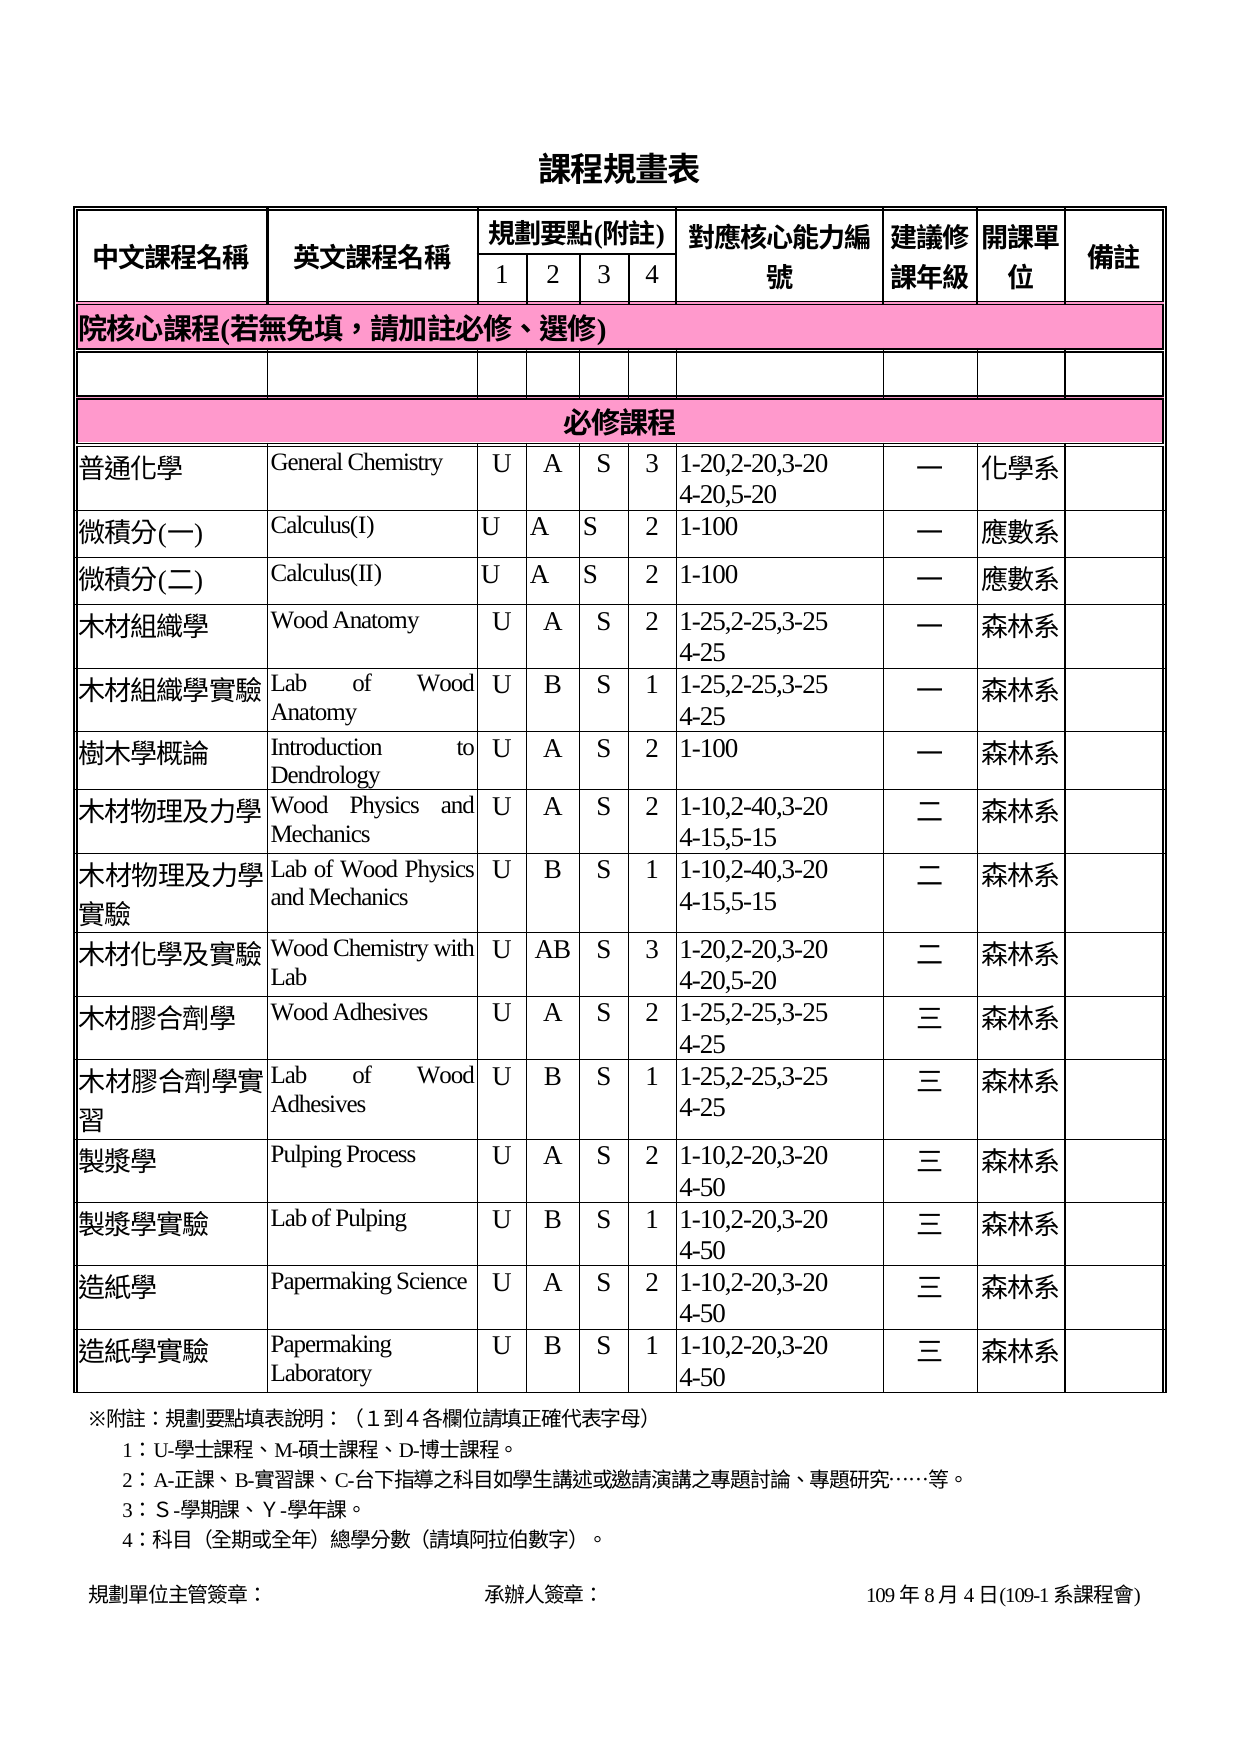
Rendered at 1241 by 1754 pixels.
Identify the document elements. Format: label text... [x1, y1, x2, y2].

table_cell 1-10,2-20,3-20 4-50 [677, 1203, 883, 1265]
table_cell 微積分(二) [78, 558, 267, 604]
table_cell 1 [629, 1060, 676, 1138]
table_cell Papermaking Laboratory [268, 1330, 477, 1392]
table_cell [580, 353, 628, 395]
table_cell General Chemistry [268, 447, 477, 509]
table_cell 1 [629, 669, 676, 731]
table_cell S [580, 1140, 628, 1202]
table_cell 2 [629, 1266, 676, 1328]
table_cell 1-20,2-20,3-20 4-20,5-20 [677, 447, 883, 509]
table_cell 應數系 [978, 558, 1064, 604]
table_cell A [527, 1140, 579, 1202]
table_cell 3 [581, 255, 628, 301]
table_cell S [580, 447, 628, 509]
table_cell 微積分(一) [78, 511, 267, 557]
table_cell [1066, 1060, 1162, 1138]
table_cell 造紙學實驗 [78, 1330, 267, 1392]
table_cell 1-100 [677, 558, 883, 604]
table_cell A [527, 511, 579, 557]
table_cell 木材膠合劑學實習 [78, 1060, 267, 1138]
table_cell U [478, 997, 526, 1059]
table_cell 製漿學 [78, 1140, 267, 1202]
table_cell A [527, 605, 579, 667]
table_cell 森林系 [978, 1330, 1064, 1392]
table_cell 三 [884, 997, 977, 1059]
table_cell [1066, 605, 1162, 667]
table_cell U [478, 511, 526, 557]
table_cell 木材物理及力學 [78, 790, 267, 853]
table_cell [978, 353, 1064, 395]
table_cell 森林系 [978, 933, 1064, 996]
table_cell [1066, 1140, 1162, 1202]
table_cell 1 [629, 1203, 676, 1265]
table_cell B [527, 1060, 579, 1138]
table_cell [1066, 790, 1162, 853]
table_cell A [527, 732, 579, 789]
table_cell [1066, 353, 1162, 395]
table_cell 木材組織學實驗 [78, 669, 267, 731]
table_cell 1 [629, 854, 676, 932]
table_cell 三 [884, 1203, 977, 1265]
table_cell U [478, 1203, 526, 1265]
table_cell S [580, 1060, 628, 1138]
table_cell 1-100 [677, 732, 883, 789]
table_cell Introduction to Dendrology [268, 732, 477, 789]
table_cell 1 [629, 1330, 676, 1392]
table_cell 1-25,2-25,3-25 4-25 [677, 1060, 883, 1138]
table_cell [527, 353, 579, 395]
table_cell 1-10,2-20,3-20 4-50 [677, 1330, 883, 1392]
table_cell 樹木學概論 [78, 732, 267, 789]
table_cell 必修課程 [78, 400, 1162, 442]
table_cell 木材組織學 [78, 605, 267, 667]
table_cell 普通化學 [78, 447, 267, 509]
table_cell U [478, 1060, 526, 1138]
table_cell 木材物理及力學實驗 [78, 854, 267, 932]
table_cell S [580, 558, 628, 604]
table_cell Calculus(II) [268, 558, 477, 604]
table_cell S [580, 669, 628, 731]
table_cell 森林系 [978, 605, 1064, 667]
table_cell 三 [884, 1140, 977, 1202]
table_cell 中文課程名稱 [78, 211, 266, 301]
table_cell B [527, 1330, 579, 1392]
table_cell Papermaking Science [268, 1266, 477, 1328]
table_cell 化學系 [978, 447, 1064, 509]
table_cell Pulping Process [268, 1140, 477, 1202]
table_cell 2 [629, 1140, 676, 1202]
table_cell A [527, 1266, 579, 1328]
table_cell 一 [884, 558, 977, 604]
table_cell 森林系 [978, 1140, 1064, 1202]
table_cell [1066, 669, 1162, 731]
table_cell 3 [629, 933, 676, 996]
table_cell 森林系 [978, 669, 1064, 731]
table_cell [478, 353, 526, 395]
table_cell 三 [884, 1266, 977, 1328]
table_cell 2 [629, 558, 676, 604]
table_cell 木材膠合劑學 [78, 997, 267, 1059]
table_cell [268, 353, 477, 395]
table_cell 建議修課年級 [884, 211, 976, 301]
table_cell Wood Physics and Mechanics [268, 790, 477, 853]
table_cell U [478, 669, 526, 731]
table_cell S [580, 933, 628, 996]
table_cell U [478, 605, 526, 667]
table_cell [677, 353, 883, 395]
table_cell Lab of Wood Physics and Mechanics [268, 854, 477, 932]
table_cell 一 [884, 605, 977, 667]
table_cell S [580, 511, 628, 557]
table_cell 一 [884, 447, 977, 509]
table_cell [629, 353, 676, 395]
table_cell Lab of Wood Adhesives [268, 1060, 477, 1138]
table_cell 2 [629, 790, 676, 853]
table_cell U [478, 933, 526, 996]
table_cell 1-25,2-25,3-25 4-25 [677, 669, 883, 731]
table_cell Calculus(I) [268, 511, 477, 557]
table_cell 2 [629, 605, 676, 667]
table_cell S [580, 790, 628, 853]
table_cell 森林系 [978, 854, 1064, 932]
table_cell 一 [884, 669, 977, 731]
table_cell 1-10,2-40,3-20 4-15,5-15 [677, 854, 883, 932]
table_cell 開課單位 [978, 211, 1064, 301]
table_cell AB [527, 933, 579, 996]
table_cell S [580, 1203, 628, 1265]
table_cell B [527, 854, 579, 932]
table_cell [1066, 854, 1162, 932]
table_header 課程規畫表 [76, 131, 1164, 206]
table_cell 木材化學及實驗 [78, 933, 267, 996]
table_cell U [478, 790, 526, 853]
table_cell U [478, 1140, 526, 1202]
table_cell 1-20,2-20,3-20 4-20,5-20 [677, 933, 883, 996]
table_cell 二 [884, 854, 977, 932]
table_cell B [527, 1203, 579, 1265]
table_cell [1066, 732, 1162, 789]
table_cell [884, 353, 977, 395]
table_cell B [527, 669, 579, 731]
table_cell 2 [629, 732, 676, 789]
table_cell S [580, 1266, 628, 1328]
table_cell [1066, 1330, 1162, 1392]
table_cell Lab of Pulping [268, 1203, 477, 1265]
table_cell 2 [528, 255, 579, 301]
table_cell Wood Chemistry with Lab [268, 933, 477, 996]
table_cell Lab of Wood Anatomy [268, 669, 477, 731]
table_cell 應數系 [978, 511, 1064, 557]
table_cell A [527, 447, 579, 509]
table_cell 1-25,2-25,3-25 4-25 [677, 997, 883, 1059]
table_cell A [527, 790, 579, 853]
table_cell Wood Anatomy [268, 605, 477, 667]
table_cell U [478, 1266, 526, 1328]
table_cell S [580, 732, 628, 789]
table_cell S [580, 997, 628, 1059]
table_cell [1066, 1203, 1162, 1265]
table_cell 3 [629, 447, 676, 509]
table_cell 森林系 [978, 1060, 1064, 1138]
table_cell 英文課程名稱 [269, 211, 477, 301]
table_cell 院核心課程(若無免填，請加註必修、選修) [78, 305, 1162, 348]
table_cell [1066, 558, 1162, 604]
table_cell 一 [884, 511, 977, 557]
table_cell 二 [884, 933, 977, 996]
table_cell [78, 353, 267, 395]
table_cell [1066, 447, 1162, 509]
table_cell S [580, 1330, 628, 1392]
table_cell [1066, 997, 1162, 1059]
table_cell 森林系 [978, 997, 1064, 1059]
table_cell 規劃要點(附註) [479, 211, 675, 253]
table_cell 森林系 [978, 1266, 1064, 1328]
table_cell 製漿學實驗 [78, 1203, 267, 1265]
table_cell S [580, 605, 628, 667]
table_cell 森林系 [978, 1203, 1064, 1265]
table_cell U [478, 854, 526, 932]
table_cell 1-10,2-20,3-20 4-50 [677, 1266, 883, 1328]
table_cell 對應核心能力編號 [677, 211, 882, 301]
table_cell 森林系 [978, 732, 1064, 789]
table_cell 造紙學 [78, 1266, 267, 1328]
table_cell U [478, 1330, 526, 1392]
table_cell 1-25,2-25,3-25 4-25 [677, 605, 883, 667]
table_cell A [527, 558, 579, 604]
table_cell Wood Adhesives [268, 997, 477, 1059]
table_cell 1-100 [677, 511, 883, 557]
table_cell U [478, 447, 526, 509]
table_cell U [478, 732, 526, 789]
table_cell 1 [479, 255, 526, 301]
table_cell 三 [884, 1060, 977, 1138]
table_cell 2 [629, 997, 676, 1059]
table_cell 三 [884, 1330, 977, 1392]
table_cell 一 [884, 732, 977, 789]
table_cell [1066, 511, 1162, 557]
table_cell S [580, 854, 628, 932]
table_cell 二 [884, 790, 977, 853]
table_cell 備註 [1066, 211, 1162, 301]
table_cell [1066, 1266, 1162, 1328]
table_cell 1-10,2-20,3-20 4-50 [677, 1140, 883, 1202]
table_cell 4 [630, 255, 675, 301]
table_cell 2 [629, 511, 676, 557]
table_cell U [478, 558, 526, 604]
table_cell [1066, 933, 1162, 996]
table_cell A [527, 997, 579, 1059]
table_cell 森林系 [978, 790, 1064, 853]
table_cell 1-10,2-40,3-20 4-15,5-15 [677, 790, 883, 853]
